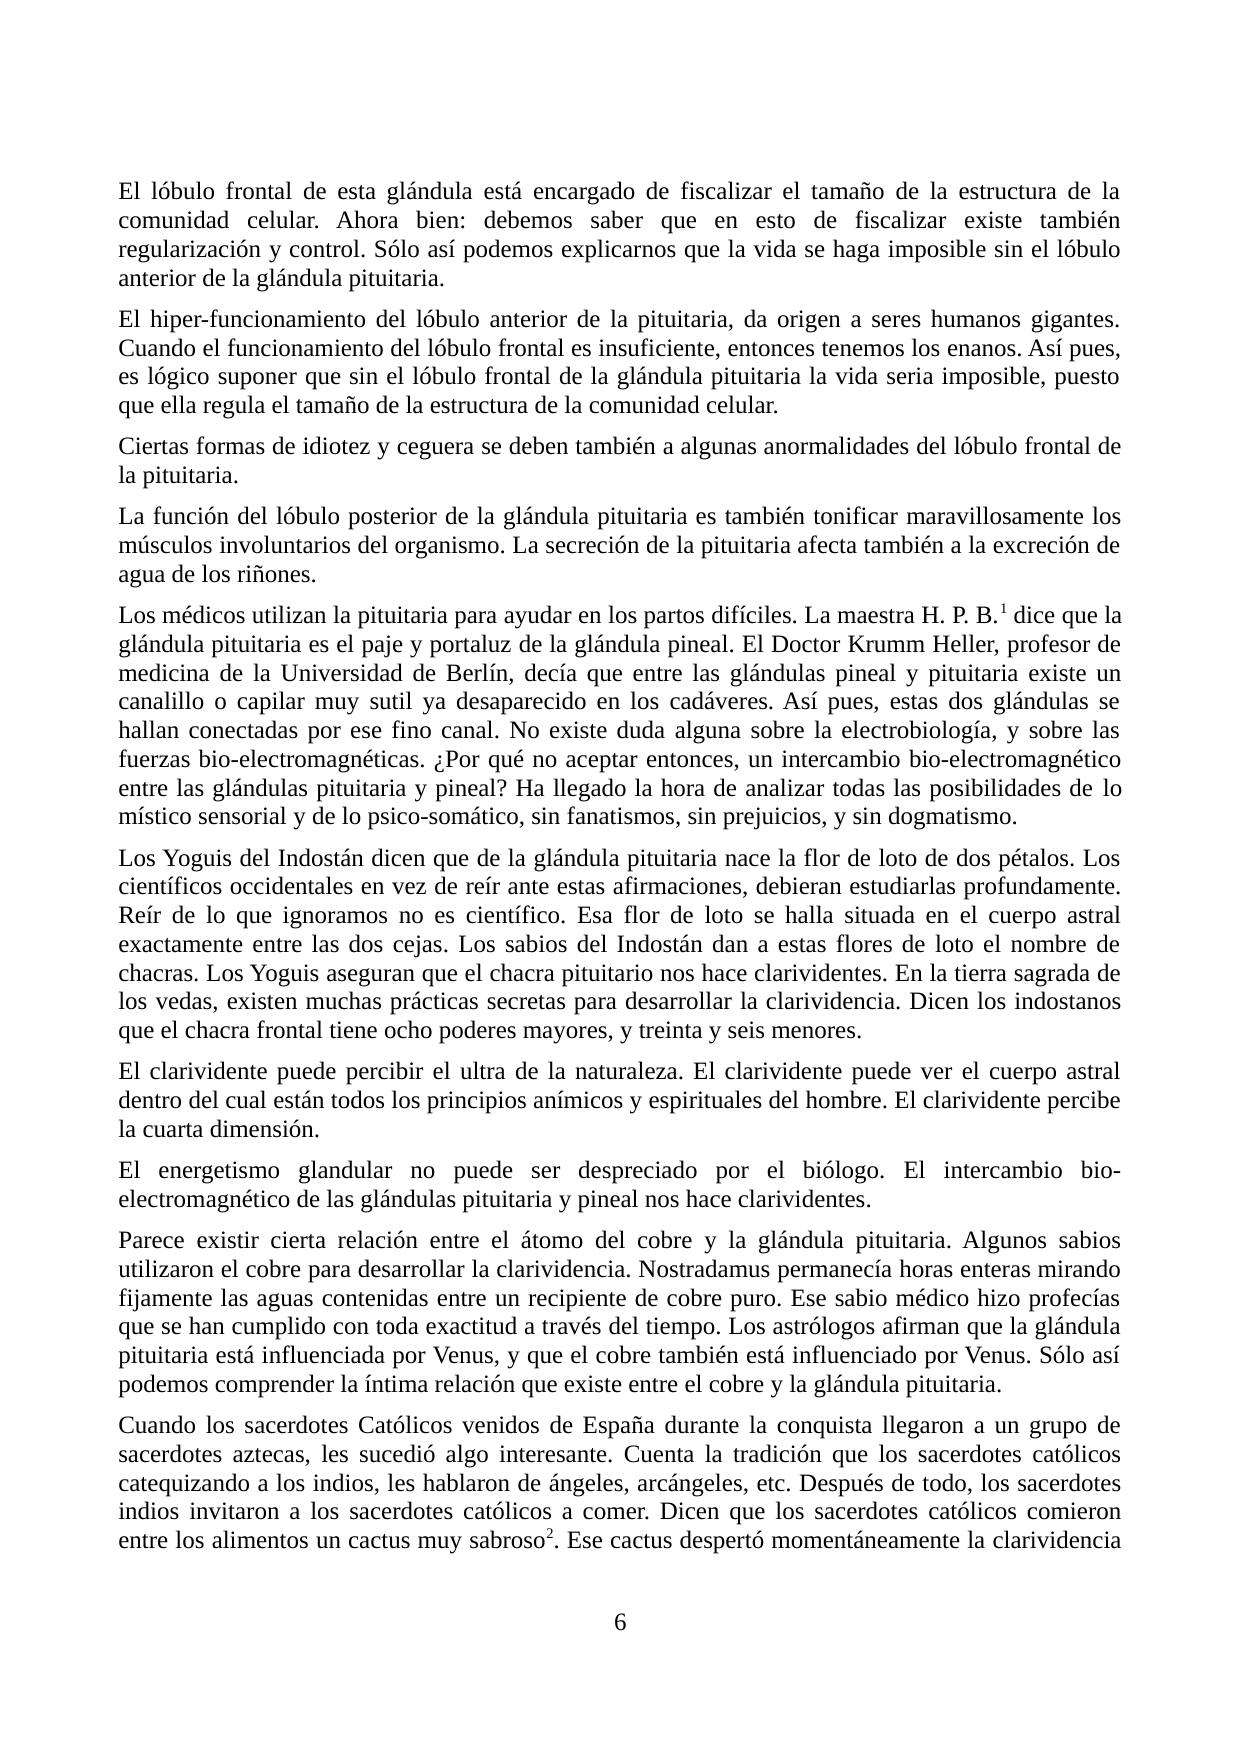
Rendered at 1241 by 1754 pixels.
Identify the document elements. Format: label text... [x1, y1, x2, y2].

text El hiper-funcionamiento del lóbulo anterior de la pituitaria, da origen a seres humanos gigantes. Cuando el funcionamiento del lóbulo frontal es insuficiente, entonces tenemos los enanos. Así pues, es lógico suponer que sin el lóbulo frontal de la glándula pituitaria la vida seria imposible, puesto que ella regula el tamaño de la estructura de la comunidad celular. [118, 304, 1122, 419]
text Los médicos utilizan la pituitaria para ayudar en los partos difíciles. La maestra H. P. B. dice que la glándula pituitaria es el paje y portaluz de la glándula pineal. El Doctor Krumm Heller, profesor de medicina de la Universidad de Berlín, decía que entre las glándulas pineal y pituitaria existe un canalillo o capilar muy sutil ya desaparecido en los cadáveres. Así pues, estas dos glándulas se hallan conectadas por ese fino canal. No existe duda alguna sobre la electrobiología, y sobre las fuerzas bio-electromagnéticas. ¿Por qué no aceptar entonces, un intercambio bio-electromagnético entre las glándulas pituitaria y pineal? Ha llegado la hora de analizar todas las posibilidades de lo místico sensorial y de lo psico-somático, sin fanatismos, sin prejuicios, y sin dogmatismo. [118, 600, 1122, 830]
text El lóbulo frontal de esta glándula está encargado de fiscalizar el tamaño de la estructura de la comunidad celular. Ahora bien: debemos saber que en esto de fiscalizar existe también regularización y control. Sólo así podemos explicarnos que la vida se haga imposible sin el lóbulo anterior de la glándula pituitaria. [118, 176, 1122, 291]
text Ciertas formas de idiotez y ceguera se deben también a algunas anormalidades del lóbulo frontal de la pituitaria. [118, 431, 1122, 489]
text El energetismo glandular no puede ser despreciado por el biólogo. El intercambio bio-electromagnético de las glándulas pituitaria y pineal nos hace clarividentes. [118, 1155, 1122, 1213]
text El clarividente puede percibir el ultra de la naturaleza. El clarividente puede ver el cuerpo astral dentro del cual están todos los principios anímicos y espirituales del hombre. El clarividente percibe la cuarta dimensión. [118, 1056, 1122, 1143]
text Parece existir cierta relación entre el átomo del cobre y la glándula pituitaria. Algunos sabios utilizaron el cobre para desarrollar la clarividencia. Nostradamus permanecía horas enteras mirando fijamente las aguas contenidas entre un recipiente de cobre puro. Ese sabio médico hizo profecías que se han cumplido con toda exactitud a través del tiempo. Los astrólogos afirman que la glándula pituitaria está influenciada por Venus, y que el cobre también está influenciado por Venus. Sólo así podemos comprender la íntima relación que existe entre el cobre y la glándula pituitaria. [118, 1225, 1122, 1398]
text Los Yoguis del Indostán dicen que de la glándula pituitaria nace la flor de loto de dos pétalos. Los científicos occidentales en vez de reír ante estas afirmaciones, debieran estudiarlas profundamente. Reír de lo que ignoramos no es científico. Esa flor de loto se halla situada en el cuerpo astral exactamente entre las dos cejas. Los sabios del Indostán dan a estas flores de loto el nombre de chacras. Los Yoguis aseguran que el chacra pituitario nos hace clarividentes. En la tierra sagrada de los vedas, existen muchas prácticas secretas para desarrollar la clarividencia. Dicen los indostanos que el chacra frontal tiene ocho poderes mayores, y treinta y seis menores. [118, 843, 1122, 1044]
text Cuando los sacerdotes Católicos venidos de España durante la conquista llegaron a un grupo de sacerdotes aztecas, les sucedió algo interesante. Cuenta la tradición que los sacerdotes católicos catequizando a los indios, les hablaron de ángeles, arcángeles, etc. Después de todo, los sacerdotes indios invitaron a los sacerdotes católicos a comer. Dicen que los sacerdotes católicos comieron entre los alimentos un cactus muy sabroso. Ese cactus despertó momentáneamente la clarividencia [118, 1410, 1122, 1554]
text La función del lóbulo posterior de la glándula pituitaria es también tonificar maravillosamente los músculos involuntarios del organismo. La secreción de la pituitaria afecta también a la excreción de agua de los riñones. [118, 501, 1122, 588]
